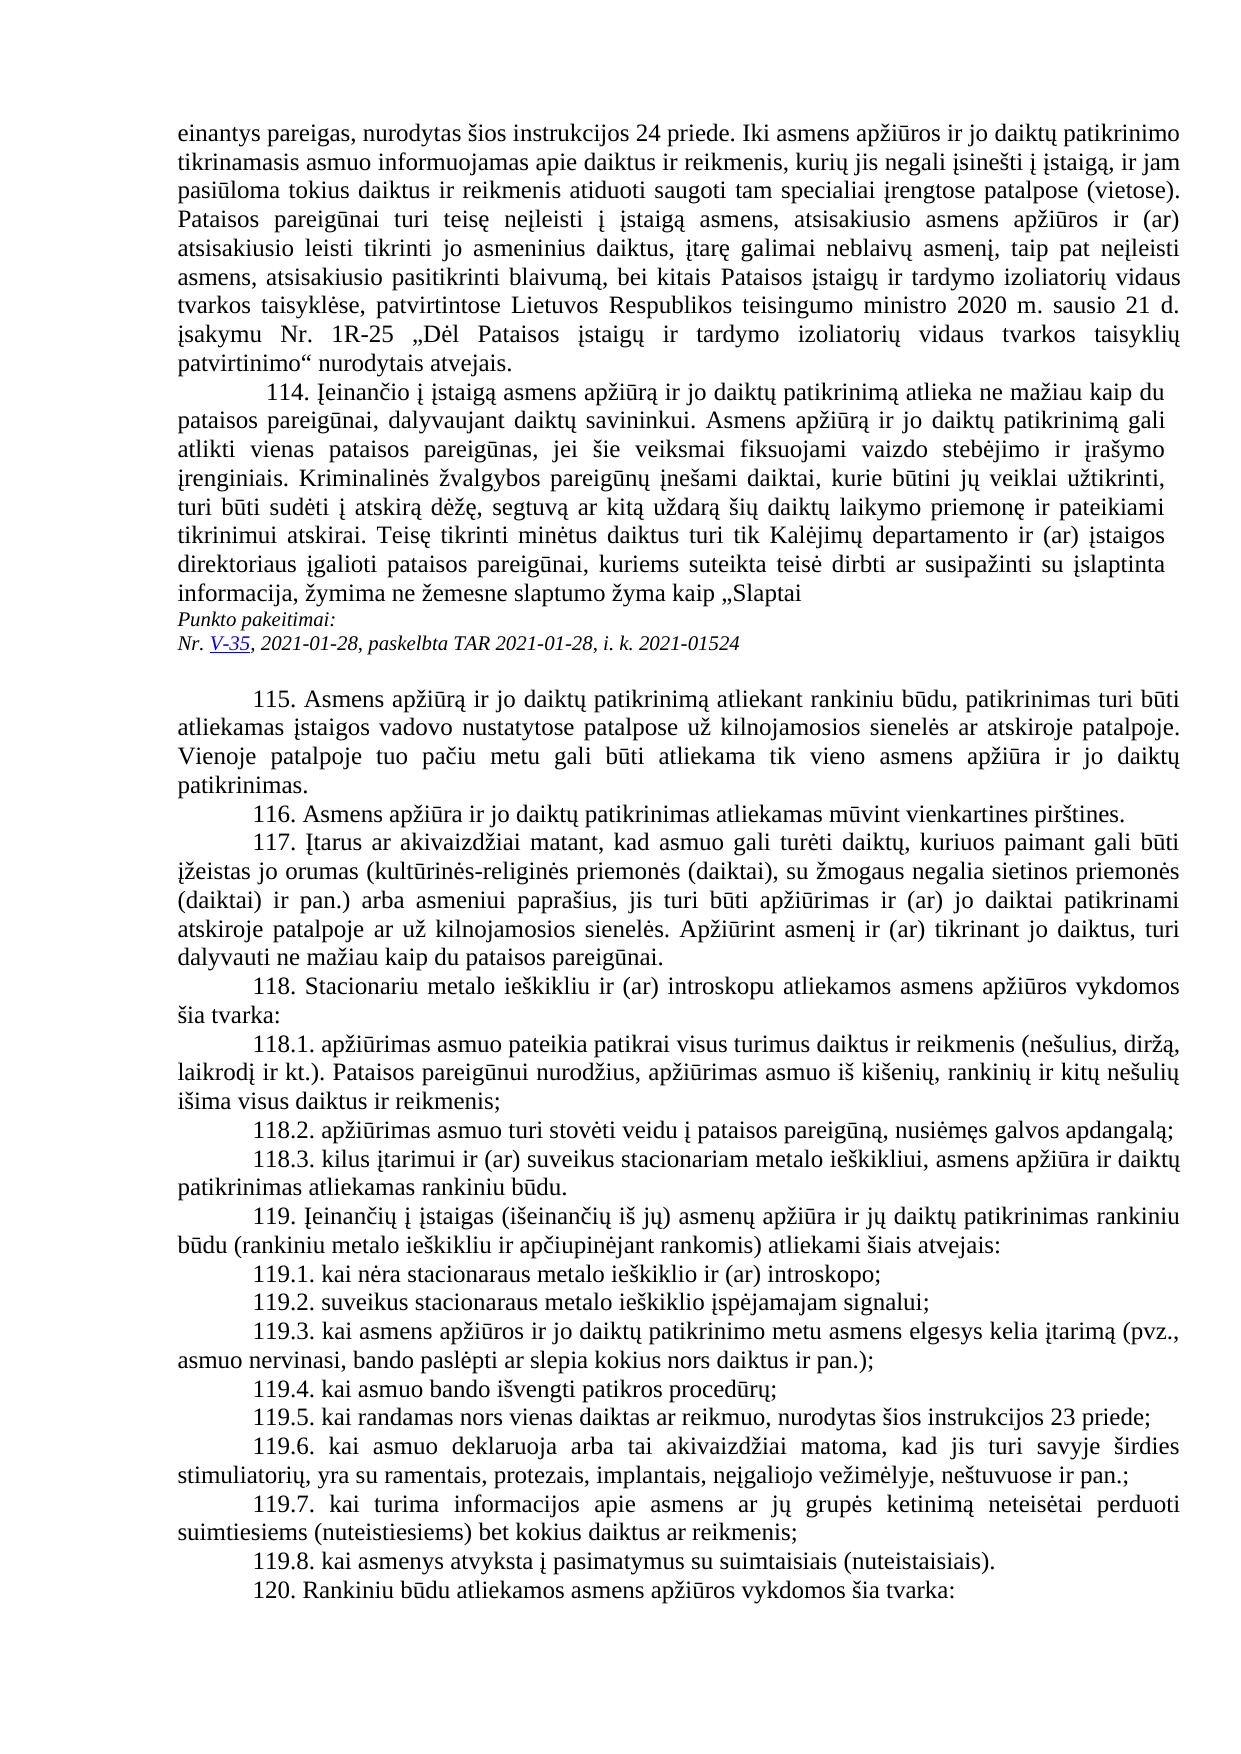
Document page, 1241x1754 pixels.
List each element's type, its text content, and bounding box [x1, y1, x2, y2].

text Punkto pakeitimai: [177, 607, 1181, 631]
text 119.3. kai asmens apžiūros ir jo daiktų patikrinimo metu asmens elgesys kelia įtarimą (pvz., asmuo nervinasi, bando paslėpti ar slepia kokius nors daiktus ir pan.); [177, 1316, 1181, 1374]
text 119.6. kai asmuo deklaruoja arba tai akivaizdžiai matoma, kad jis turi savyje širdies stimuliatorių, yra su ramentais, protezais, implantais, neįgaliojo vežimėlyje, neštuvuose ir pan.; [177, 1431, 1181, 1489]
text einantys pareigas, nurodytas šios instrukcijos 24 priede. Iki asmens apžiūros ir jo daiktų patikrinimo tikrinamasis asmuo informuojamas apie daiktus ir reikmenis, kurių jis negali įsinešti į įstaigą, ir jam pasiūloma tokius daiktus ir reikmenis atiduoti saugoti tam specialiai įrengtose patalpose (vietose). Pataisos pareigūnai turi teisę neįleisti į įstaigą asmens, atsisakiusio asmens apžiūros ir (ar) atsisakiusio leisti tikrinti jo asmeninius daiktus, įtarę galimai neblaivų asmenį, taip pat neįleisti asmens, atsisakiusio pasitikrinti blaivumą, bei kitais Pataisos įstaigų ir tardymo izoliatorių vidaus tvarkos taisyklėse, patvirtintose Lietuvos Respublikos teisingumo ministro 2020 m. sausio 21 d. įsakymu Nr. 1R-25 „Dėl Pataisos įstaigų ir tardymo izoliatorių vidaus tvarkos taisyklių patvirtinimo“ nurodytais atvejais. [177, 118, 1181, 377]
text 119.1. kai nėra stacionaraus metalo ieškiklio ir (ar) introskopo; [177, 1259, 1181, 1287]
text 119.7. kai turima informacijos apie asmens ar jų grupės ketinimą neteisėtai perduoti suimtiesiems (nuteistiesiems) bet kokius daiktus ar reikmenis; [177, 1489, 1181, 1546]
text 118.2. apžiūrimas asmuo turi stovėti veidu į pataisos pareigūną, nusiėmęs galvos apdangalą; [177, 1115, 1181, 1144]
text 115. Asmens apžiūrą ir jo daiktų patikrinimą atliekant rankiniu būdu, patikrinimas turi būti atliekamas įstaigos vadovo nustatytose patalpose už kilnojamosios sienelės ar atskiroje patalpoje. Vienoje patalpoje tuo pačiu metu gali būti atliekama tik vieno asmens apžiūra ir jo daiktų patikrinimas. [177, 684, 1181, 799]
text 118. Stacionariu metalo ieškikliu ir (ar) introskopu atliekamos asmens apžiūros vykdomos šia tvarka: [177, 971, 1181, 1029]
text 119.2. suveikus stacionaraus metalo ieškiklio įspėjamajam signalui; [177, 1287, 1181, 1316]
text 118.1. apžiūrimas asmuo pateikia patikrai visus turimus daiktus ir reikmenis (nešulius, diržą, laikrodį ir kt.). Pataisos pareigūnui nurodžius, apžiūrimas asmuo iš kišenių, rankinių ir kitų nešulių išima visus daiktus ir reikmenis; [177, 1029, 1181, 1115]
text 117. Įtarus ar akivaizdžiai matant, kad asmuo gali turėti daiktų, kuriuos paimant gali būti įžeistas jo orumas (kultūrinės-religinės priemonės (daiktai), su žmogaus negalia sietinos priemonės (daiktai) ir pan.) arba asmeniui paprašius, jis turi būti apžiūrimas ir (ar) jo daiktai patikrinami atskiroje patalpoje ar už kilnojamosios sienelės. Apžiūrint asmenį ir (ar) tikrinant jo daiktus, turi dalyvauti ne mažiau kaip du pataisos pareigūnai. [177, 827, 1181, 971]
text Nr. V-35, 2021-01-28, paskelbta TAR 2021-01-28, i. k. 2021-01524 [177, 631, 1181, 655]
text 118.3. kilus įtarimui ir (ar) suveikus stacionariam metalo ieškikliui, asmens apžiūra ir daiktų patikrinimas atliekamas rankiniu būdu. [177, 1144, 1181, 1201]
text 120. Rankiniu būdu atliekamos asmens apžiūros vykdomos šia tvarka: [177, 1575, 1181, 1604]
text 119. Įeinančių į įstaigas (išeinančių iš jų) asmenų apžiūra ir jų daiktų patikrinimas rankiniu būdu (rankiniu metalo ieškikliu ir apčiupinėjant rankomis) atliekami šiais atvejais: [177, 1201, 1181, 1259]
text 119.5. kai randamas nors vienas daiktas ar reikmuo, nurodytas šios instrukcijos 23 priede; [177, 1402, 1181, 1431]
text 119.4. kai asmuo bando išvengti patikros procedūrų; [177, 1374, 1181, 1402]
text 116. Asmens apžiūra ir jo daiktų patikrinimas atliekamas mūvint vienkartines pirštines. [177, 799, 1181, 827]
text 114. Įeinančio į įstaigą asmens apžiūrą ir jo daiktų patikrinimą atlieka ne mažiau kaip du pataisos pareigūnai, dalyvaujant daiktų savininkui. Asmens apžiūrą ir jo daiktų patikrinimą gali atlikti vienas pataisos pareigūnas, jei šie veiksmai fiksuojami vaizdo stebėjimo ir įrašymo įrenginiais. Kriminalinės žvalgybos pareigūnų įnešami daiktai, kurie būtini jų veiklai užtikrinti, turi būti sudėti į atskirą dėžę, segtuvą ar kitą uždarą šių daiktų laikymo priemonę ir pateikiami tikrinimui atskirai. Teisę tikrinti minėtus daiktus turi tik Kalėjimų departamento ir (ar) įstaigos direktoriaus įgalioti pataisos pareigūnai, kuriems suteikta teisė dirbti ar susipažinti su įslaptinta informacija, žymima ne žemesne slaptumo žyma kaip „Slaptai [177, 377, 1166, 607]
text 119.8. kai asmenys atvyksta į pasimatymus su suimtaisiais (nuteistaisiais). [177, 1546, 1181, 1575]
